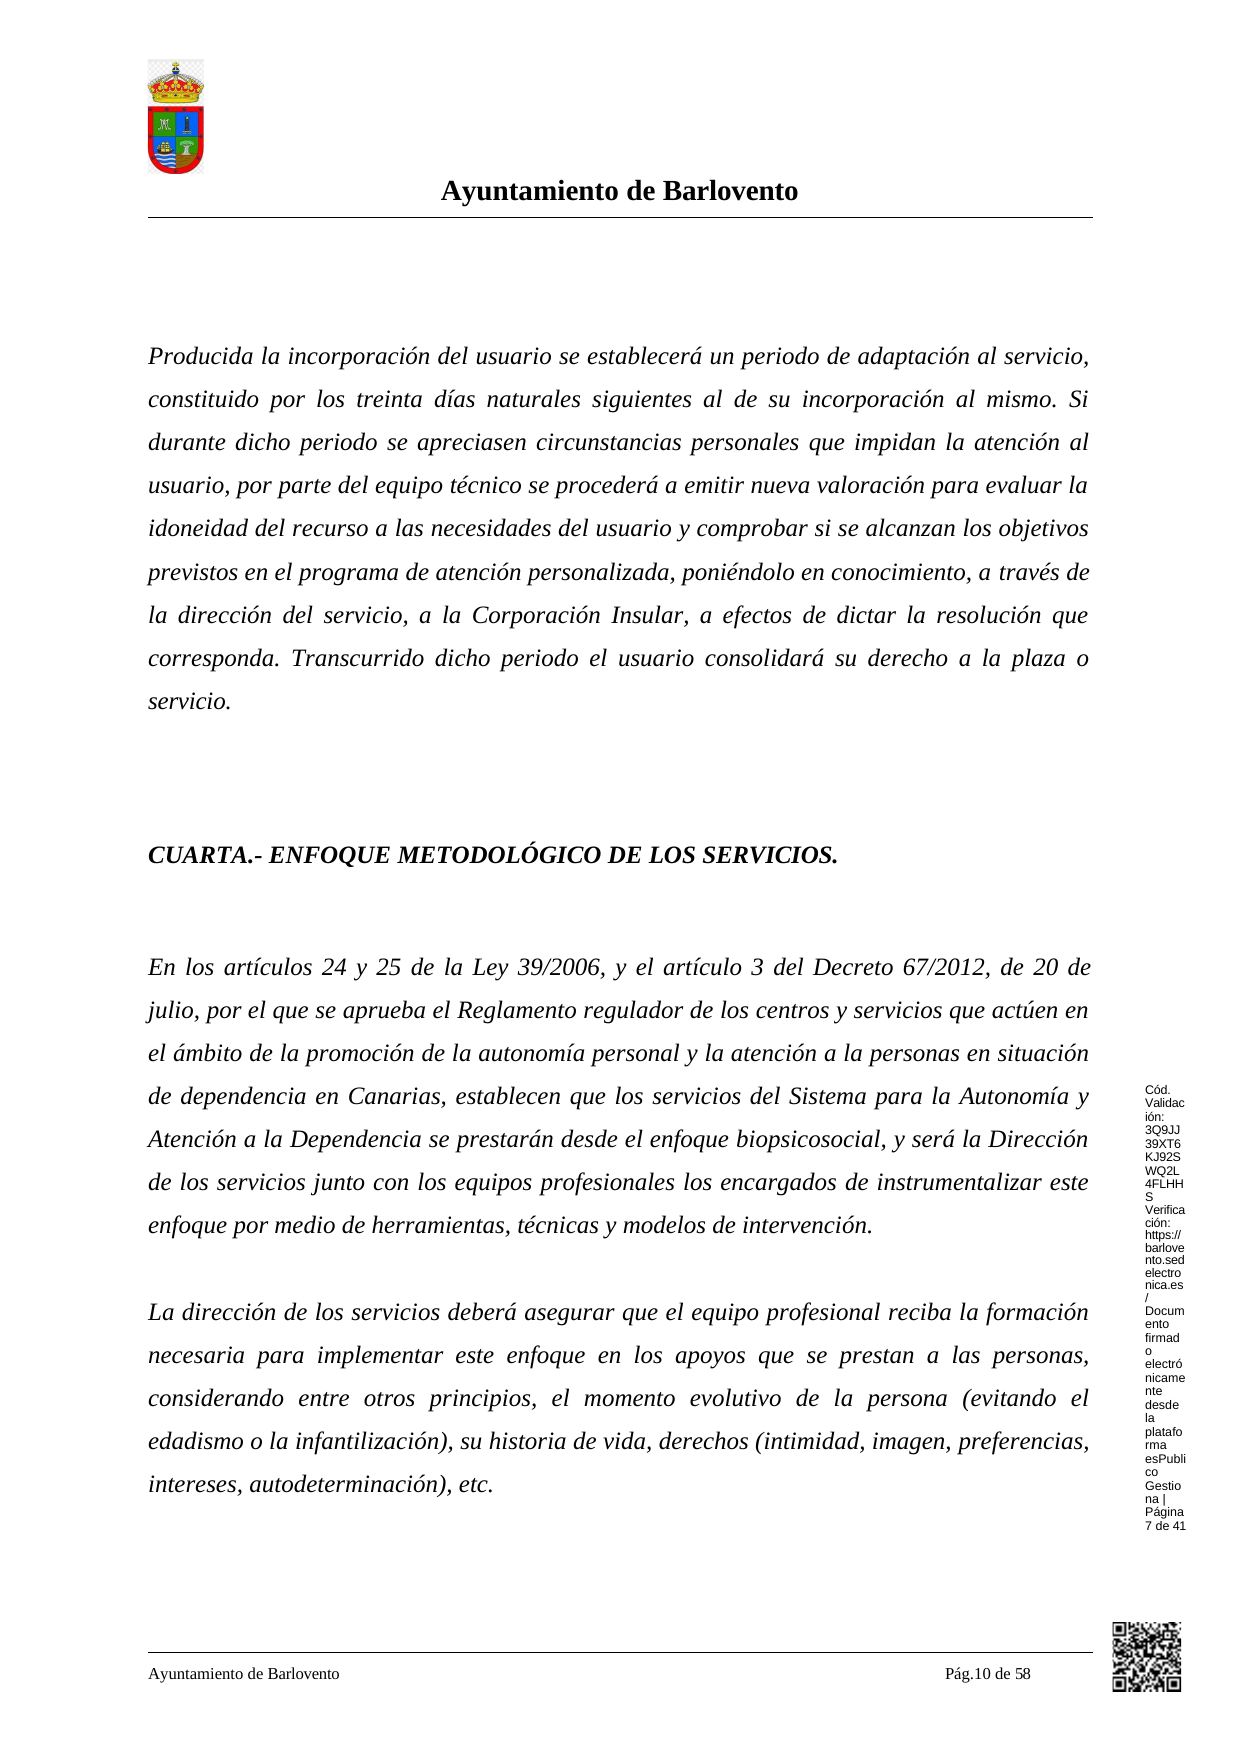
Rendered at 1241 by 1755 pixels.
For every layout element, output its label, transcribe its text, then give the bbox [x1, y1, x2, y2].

text Documento firmado electrónicamente desde la plataforma esPublico Gestiona | Página 7 de 41 [1145, 1304, 1186, 1533]
text Producida la incorporación del usuario se establecerá un periodo de adaptación al servicio, constituido por los treinta días naturales siguientes al de su incorporación al mismo. Si durante dicho periodo se apreciasen circunstancias personales que impidan la atención al usuario, por parte del equipo técnico se procederá a emitir nueva valoración para evaluar la idoneidad del recurso a las necesidades del usuario y comprobar si se alcanzan los objetivos previstos en el programa de atención personalizada, poniéndolo en conocimiento, a través de la dirección del servicio, a la Corporación Insular, a efectos de dictar la resolución que corresponda. Transcurrido dicho periodo el usuario consolidará su derecho a la plaza o servicio. [148, 341, 1092, 715]
text La dirección de los servicios deberá asegurar que el equipo profesional reciba la formación necesaria para implementar este enfoque en los apoyos que se prestan a las personas, considerando entre otros principios, el momento evolutivo de la persona (evitando el edadismo o la infantilización), su historia de vida, derechos (intimidad, imagen, preferencias, intereses, autodeterminación), etc. [148, 1297, 1092, 1498]
text En los artículos 24 y 25 de la Ley 39/2006, y el artículo 3 del Decreto 67/2012, de 20 de julio, por el que se aprueba el Reglamento regulador de los centros y servicios que actúen en el ámbito de la promoción de la autonomía personal y la atención a la personas en situación de dependencia en Canarias, establecen que los servicios del Sistema para la Autonomía y Atención a la Dependencia se prestarán desde el enfoque biopsicosocial, y será la Dirección de los servicios junto con los equipos profesionales los encargados de instrumentalizar este enfoque por medio de herramientas, técnicas y modelos de intervención. [148, 952, 1092, 1239]
subtitle CUARTA.- ENFOQUE METODOLÓGICO DE LOS SERVICIOS. [148, 840, 1109, 869]
text Verificación: https://barlovento.sedelectronica.es/ [1145, 1204, 1186, 1304]
text Cód. Validación: 3Q9JJ39XT6KJ92SWQ2L4FLHHS [1145, 1083, 1186, 1204]
